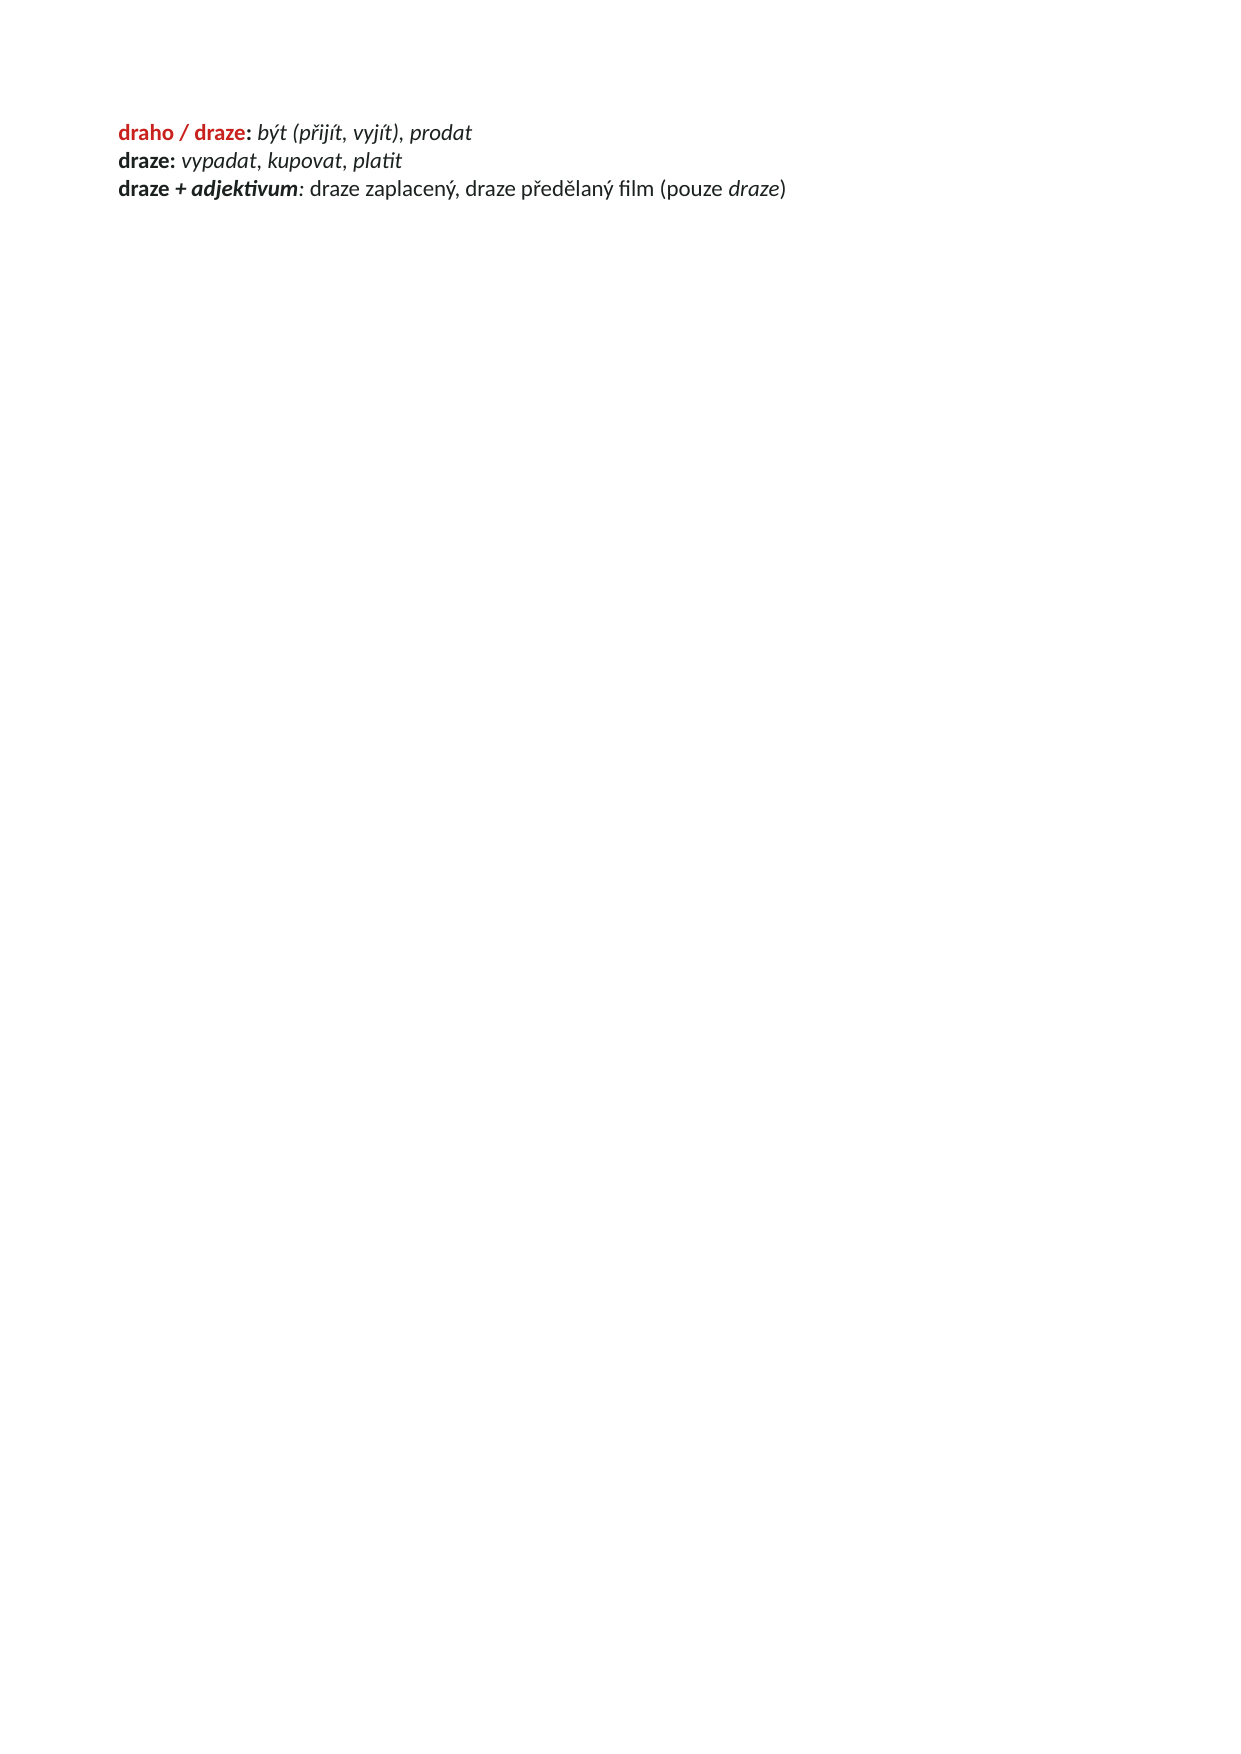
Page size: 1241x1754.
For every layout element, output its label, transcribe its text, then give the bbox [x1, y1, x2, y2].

text draze + adjektivum: draze zaplacený, draze předělaný film (pouze draze) [118, 174, 1122, 202]
text draho / draze: být (přijít, vyjít), prodat [118, 118, 1122, 146]
text draze: vypadat, kupovat, platit [118, 146, 1122, 174]
